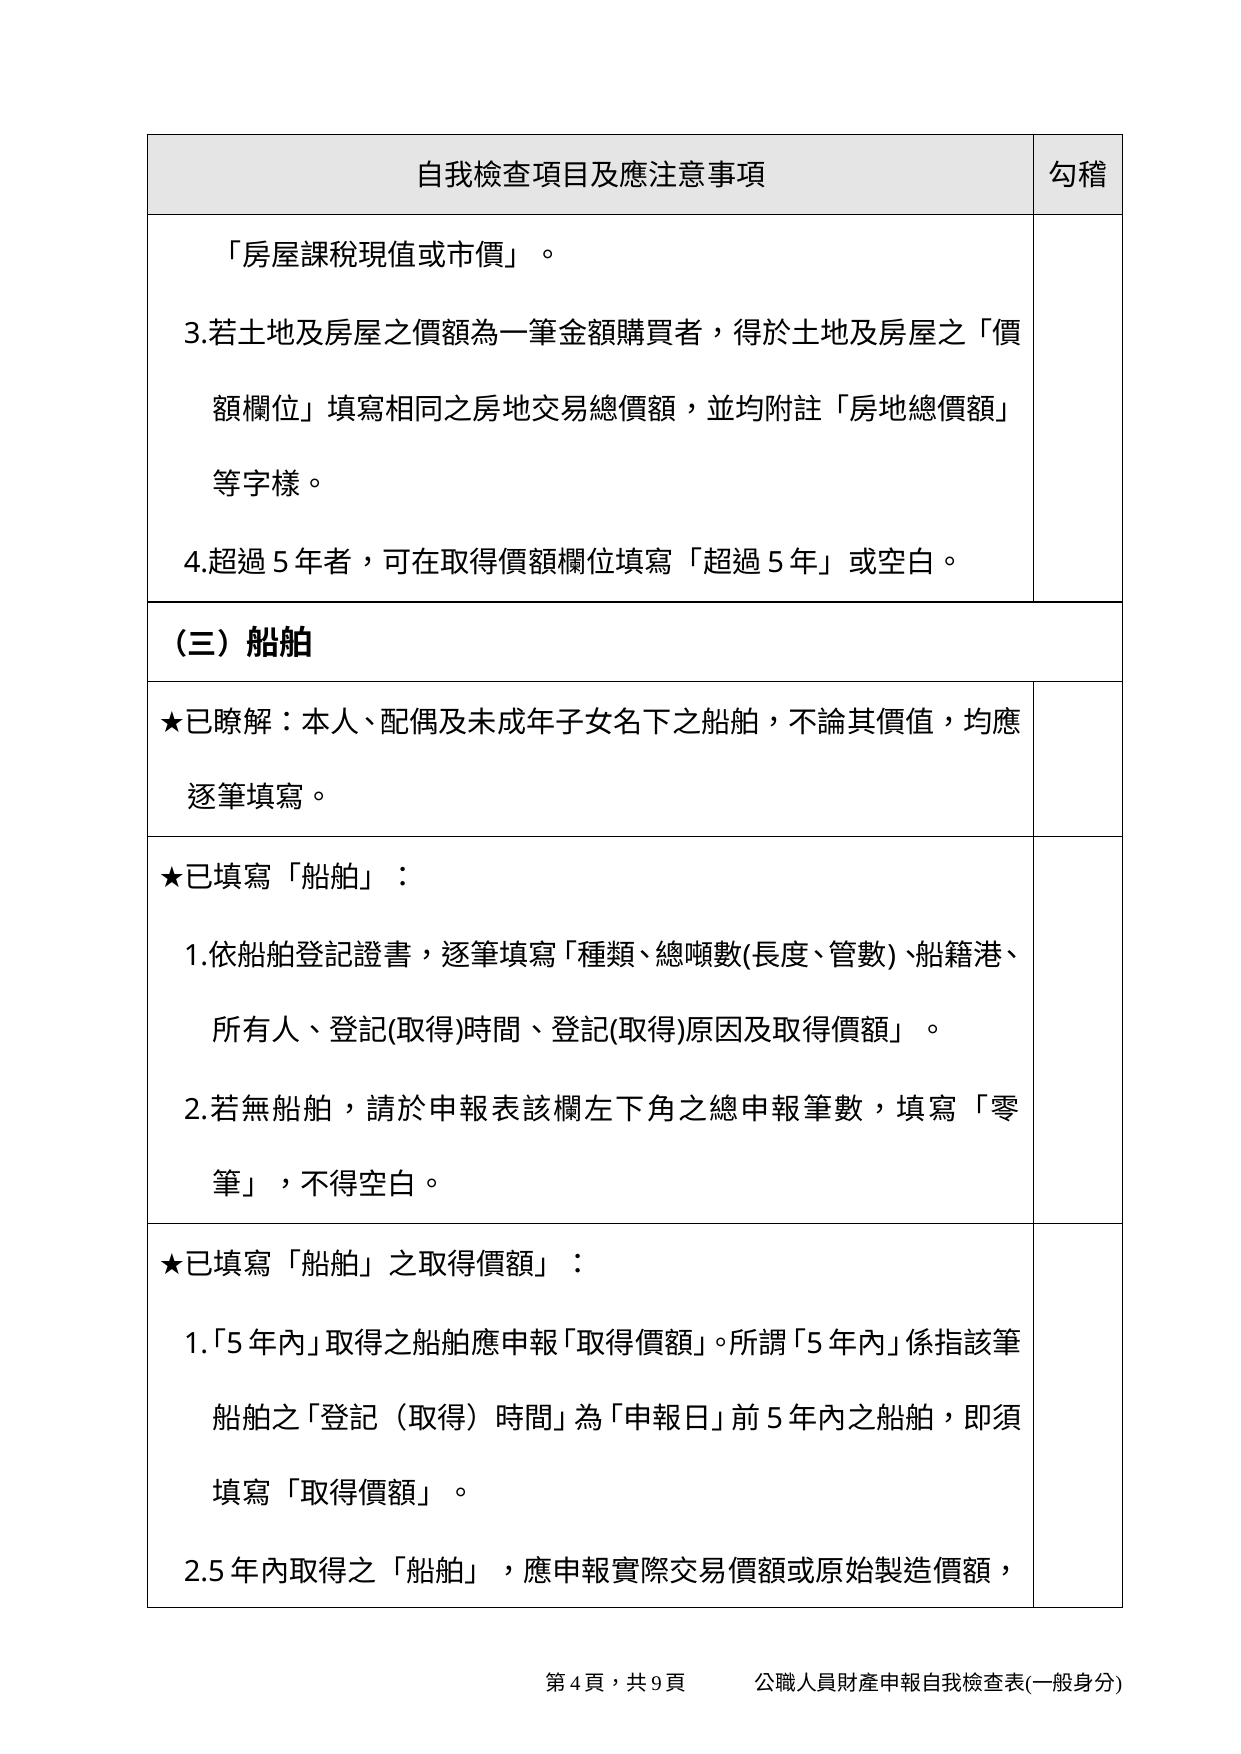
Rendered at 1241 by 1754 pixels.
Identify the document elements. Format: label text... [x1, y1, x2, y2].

table_header 自我檢查項目及應注意事項 [148, 135, 1033, 214]
table_cell [1034, 1224, 1122, 1607]
table_cell [1034, 682, 1122, 836]
table_cell [1034, 215, 1122, 601]
table_cell [1034, 837, 1122, 1223]
table_cell 「房屋課稅現值或市價」。 3.若土地及房屋之價額為一筆金額購買者，得於土地及房屋之「價額欄位」填寫相同之房地交易總價額，並均附註「房地總價額」等字樣。 4.超過5年者，可在取得價額欄位填寫「超過5年」或空白。 [148, 215, 1033, 601]
table_cell ★已瞭解：本人、配偶及未成年子女名下之船舶，不論其價值，均應逐筆填寫。 [148, 682, 1033, 836]
table_cell （三）船舶 [148, 603, 1122, 681]
table_header 勾稽 [1034, 135, 1122, 214]
table_cell ★已填寫「船舶」之取得價額」： 1.「5年內」取得之船舶應申報「取得價額」。所謂「5年內」係指該筆船舶之「登記（取得）時間」為「申報日」前5年內之船舶，即須填寫「取得價額」。 2.5年內取得之「船舶」，應申報實際交易價額或原始製造價額， [148, 1224, 1033, 1607]
table_cell ★已填寫「船舶」： 1.依船舶登記證書，逐筆填寫「種類、總噸數(長度、管數)、船籍港、所有人、登記(取得)時間、登記(取得)原因及取得價額」。 2.若無船舶，請於申報表該欄左下角之總申報筆數，填寫「零筆」，不得空白。 [148, 837, 1033, 1223]
